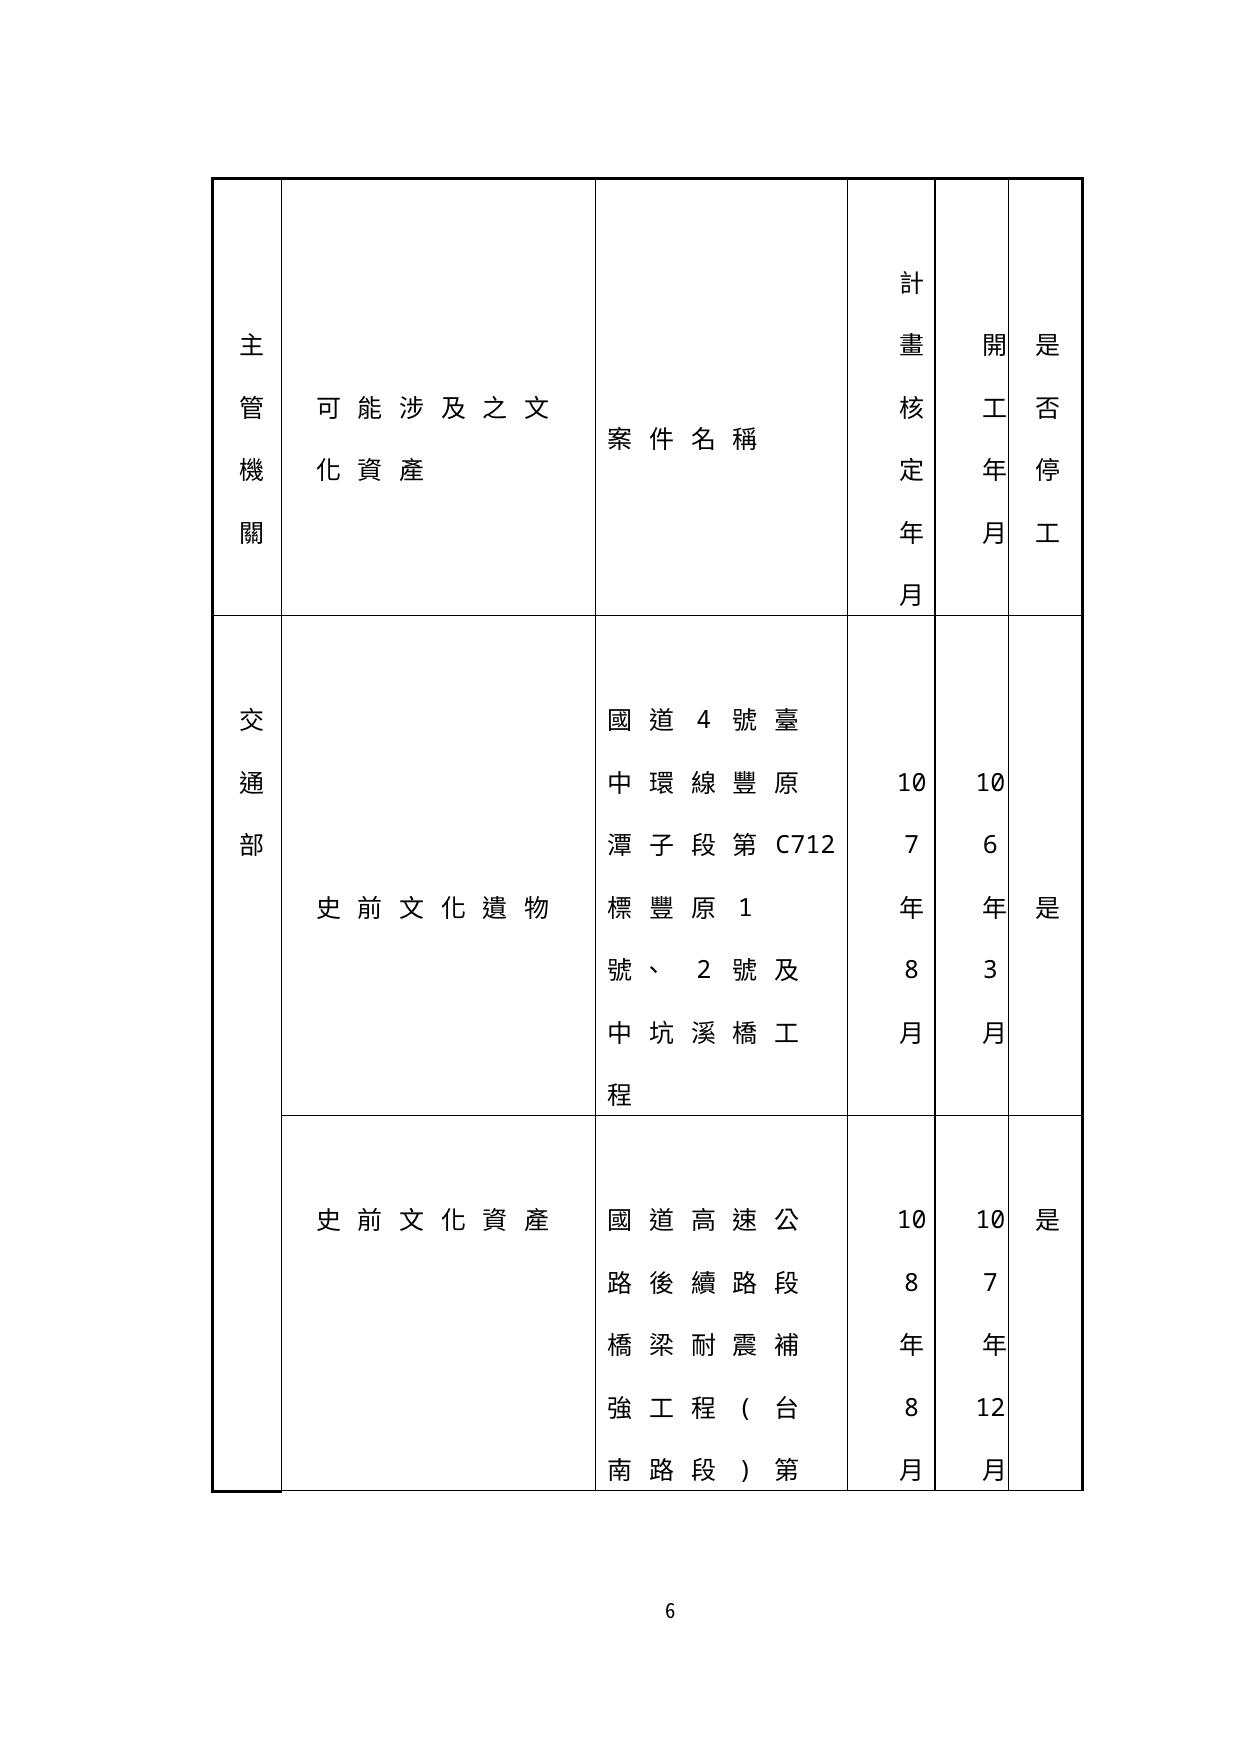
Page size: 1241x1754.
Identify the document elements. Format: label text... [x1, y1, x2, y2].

table_cell 是 [1009, 1116, 1081, 1490]
table_cell 107年12月 [936, 1116, 1008, 1490]
table_cell 107年8月 [848, 616, 934, 1115]
table_cell 史前文化遺物 [282, 616, 595, 1115]
table_header 是否停工 [1009, 180, 1081, 615]
table_cell 是 [1009, 616, 1081, 1115]
table_cell 國道高速公路後續路段橋梁耐震補強工程(台南路段)第 [596, 1116, 847, 1490]
table_cell 108年8月 [848, 1116, 934, 1490]
table_header 開工年月 [936, 180, 1008, 615]
table_header 主管機關 [214, 180, 281, 615]
table_cell 史前文化資產 [282, 1116, 595, 1490]
table_header 案件名稱 [596, 180, 847, 615]
table_header 計畫核定年月 [848, 180, 934, 615]
table_cell 交通部 [214, 616, 281, 1490]
table_cell 國道4號臺中環線豐原潭子段第C712標豐原1號、2號及中坑溪橋工程 [596, 616, 847, 1115]
table_header 可能涉及之文化資產 [282, 180, 595, 615]
table_cell 106年3月 [936, 616, 1008, 1115]
